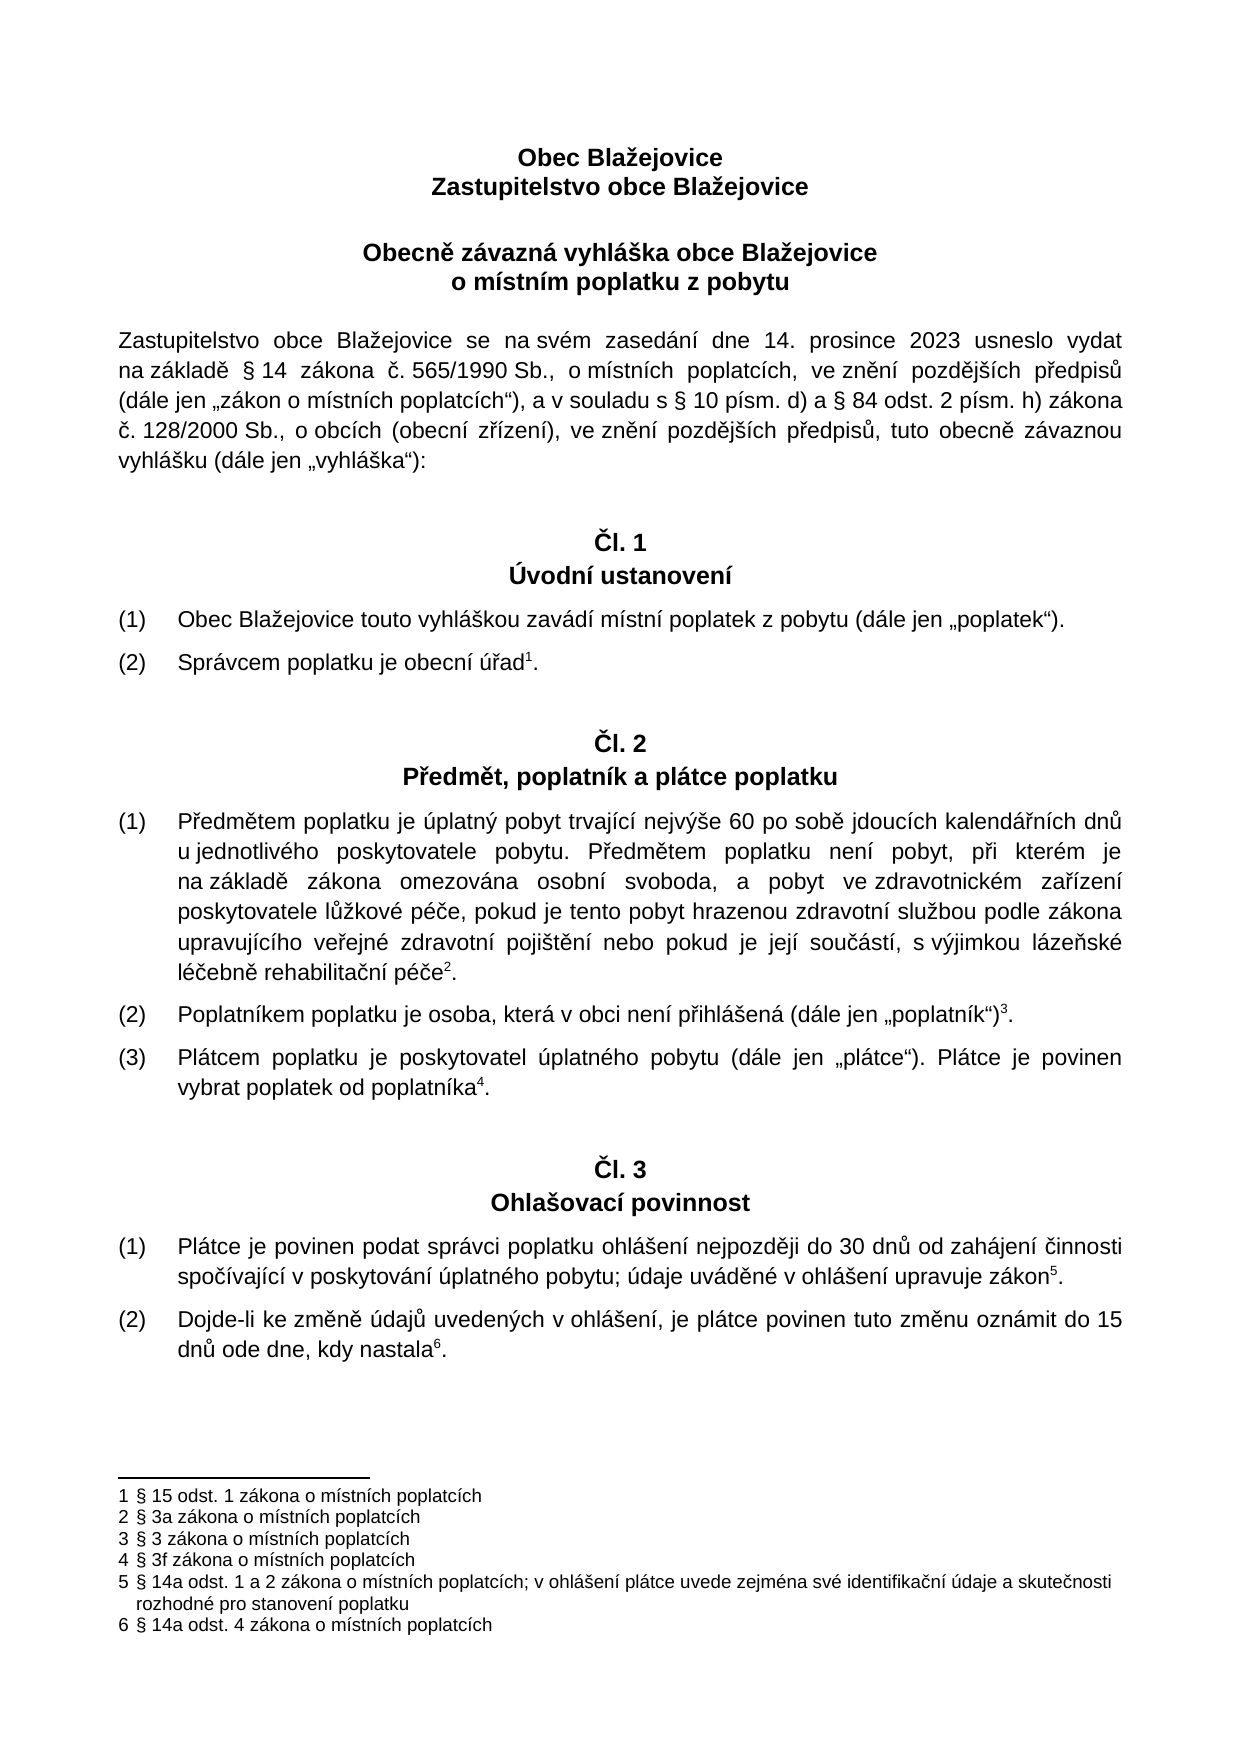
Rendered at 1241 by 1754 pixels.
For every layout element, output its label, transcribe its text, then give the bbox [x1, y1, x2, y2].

list Dojde-li ke změně údajů uvedených v ohlášení, je plátce povinen tuto změnu oznámit do 15 dnů ode dne, kdy nastala. [118, 1306, 1122, 1363]
list § 14a odst. 1 a 2 zákona o místních poplatcích; v ohlášení plátce uvede zejména své identifikační údaje a skutečnosti rozhodné pro stanovení poplatku [118, 1571, 1122, 1614]
list Předmětem poplatku je úplatný pobyt trvající nejvýše 60 po sobě jdoucích kalendářních dnů u jednotlivého poskytovatele pobytu. Předmětem poplatku není pobyt, při kterém je na základě zákona omezována osobní svoboda, a pobyt ve zdravotnickém zařízení poskytovatele lůžkové péče, pokud je tento pobyt hrazenou zdravotní službou podle zákona upravujícího veřejné zdravotní pojištění nebo pokud je její součástí, s výjimkou lázeňské léčebně rehabilitační péče. [118, 808, 1122, 985]
text Zastupitelstvo obce Blažejovice se na svém zasedání dne 14. prosince 2023 usneslo vydat na základě § 14 zákona č. 565/1990 Sb., o místních poplatcích, ve znění pozdějších předpisů (dále jen „zákon o místních poplatcích“), a v souladu s § 10 písm. d) a § 84 odst. 2 písm. h) zákona č. 128/2000 Sb., o obcích (obecní zřízení), ve znění pozdějších předpisů, tuto obecně závaznou vyhlášku (dále jen „vyhláška“): [118, 327, 1122, 474]
list Poplatníkem poplatku je osoba, která v obci není přihlášená (dále jen „poplatník“). [118, 1001, 1122, 1028]
subtitle Čl. 3 Ohlašovací povinnost [118, 1154, 1122, 1216]
list § 3f zákona o místních poplatcích [118, 1549, 1122, 1571]
list Správcem poplatku je obecní úřad. [118, 649, 1122, 675]
subtitle Čl. 1 Úvodní ustanovení [118, 528, 1122, 589]
list § 15 odst. 1 zákona o místních poplatcích [118, 1484, 1122, 1506]
subtitle Čl. 2 Předmět, poplatník a plátce poplatku [118, 729, 1122, 791]
list Plátcem poplatku je poskytovatel úplatného pobytu (dále jen „plátce“). Plátce je povinen vybrat poplatek od poplatníka. [118, 1044, 1122, 1101]
title Obec Blažejovice Zastupitelstvo obce Blažejovice [118, 143, 1122, 201]
list § 14a odst. 4 zákona o místních poplatcích [118, 1614, 1122, 1635]
list Obec Blažejovice touto vyhláškou zavádí místní poplatek z pobytu (dále jen „poplatek“). [118, 606, 1122, 633]
list § 3 zákona o místních poplatcích [118, 1528, 1122, 1549]
list Plátce je povinen podat správci poplatku ohlášení nejpozději do 30 dnů od zahájení činnosti spočívající v poskytování úplatného pobytu; údaje uváděné v ohlášení upravuje zákon. [118, 1233, 1122, 1290]
subtitle Obecně závazná vyhláška obce Blažejovice o místním poplatku z pobytu [118, 238, 1122, 295]
list § 3a zákona o místních poplatcích [118, 1506, 1122, 1528]
